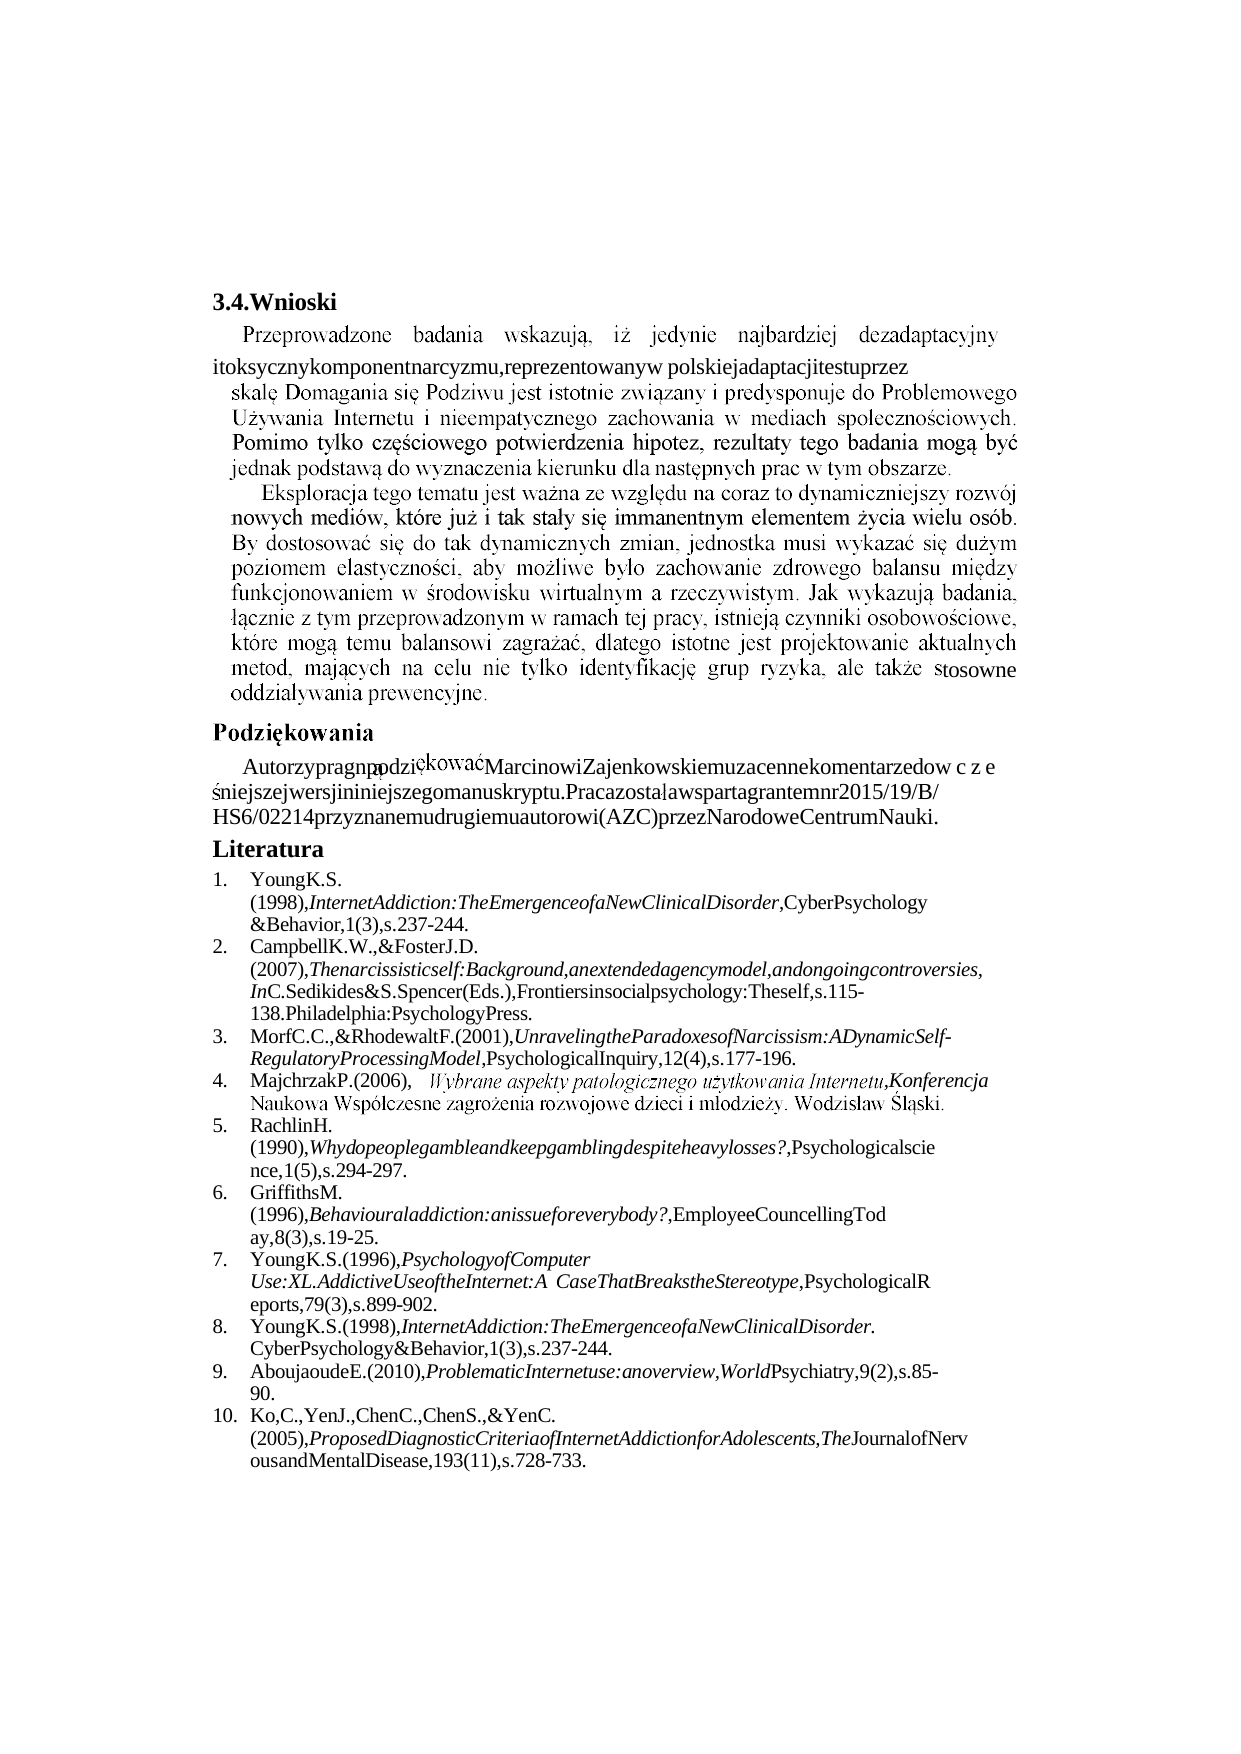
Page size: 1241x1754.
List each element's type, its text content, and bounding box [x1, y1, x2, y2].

list YoungK.S.(1996),PsychologyofComputer Use:XL.AddictiveUseoftheInternet:ACaseThatBreakstheStereotype,PsychologicalReports,79(3),s.899-902. [212, 1249, 938, 1316]
picture [231, 433, 1017, 455]
picture [212, 782, 220, 800]
picture [231, 608, 1016, 630]
picture [847, 583, 1017, 605]
list MorfC.C.,&RhodewaltF.(2001),UnravelingtheParadoxesofNarcissism:ADynamicSelf-RegulatoryProcessingModel,PsychologicalInquiry,12(4),s.177-196. [212, 1026, 984, 1070]
text CyberPsychology&Behavior,1(3),s.237-244. [250, 1337, 1065, 1360]
picture [231, 683, 487, 705]
text AutorzypragnpodziMarcinowiZajenkowskiemuzacennekomentarzedowczeniejszejwersjininiejszegomanuskryptu.Pracazostaawspartagrantemnr2015/19/B/HS6/02214przyznanemudrugiemuautorowi(AZC)przezNarodoweCentrumNauki. [212, 755, 999, 829]
picture [231, 658, 942, 680]
picture [212, 723, 374, 746]
list YoungK.S.(1998),InternetAddiction:TheEmergenceofaNewClinicalDisorder,CyberPsychology&Behavior,1(3),s.237-244. [212, 869, 938, 936]
picture [231, 533, 1018, 555]
picture [231, 408, 1016, 430]
list AboujaoudeE.(2010),ProblematicInternetuse:anoverview,WorldPsychiatry,9(2),s.85-90. [212, 1360, 962, 1405]
picture [231, 633, 1017, 655]
picture [231, 558, 1018, 580]
subtitle 3.4.Wnioski [212, 287, 1003, 316]
list MajchrzakP.(2006), ,Konferencja [212, 1070, 1065, 1092]
picture [229, 458, 951, 480]
picture [661, 782, 668, 800]
picture [231, 583, 839, 605]
picture [231, 508, 1016, 530]
list YoungK.S.(1998),InternetAddiction:TheEmergenceofaNewClinicalDisorder. [212, 1316, 1065, 1337]
list Ko,C.,YenJ.,ChenC.,ChenS.,&YenC.(2005),ProposedDiagnosticCriteriaofInternetAddictionforAdolescents,TheJournalofNervousandMentalDisease,193(11),s.728-733. [212, 1405, 973, 1472]
subtitle Literatura [212, 834, 1065, 863]
list RachlinH.(1990),Whydopeoplegambleandkeepgamblingdespiteheavylosses?,Psychologicalscience,1(5),s.294-297. [212, 1114, 938, 1182]
picture [232, 383, 1017, 405]
picture [416, 753, 484, 775]
picture [249, 1092, 944, 1115]
text itoksycznykomponentnarcyzmu,reprezentowanywpolskiejadaptacjitestuprzez [212, 353, 1065, 379]
picture [261, 483, 1016, 505]
list CampbellK.W.,&FosterJ.D.(2007),Thenarcissisticself:Background,anextendedagencymodel,andongoingcontroversies,InC.Sedikides&S.Spencer(Eds.),Frontiersinsocialpsychology:Theself,s.115-138.Philadelphia:PsychologyPress. [212, 936, 988, 1025]
picture [242, 325, 999, 347]
list GriffithsM.(1996),Behaviouraladdiction:anissueforeverybody?,EmployeeCouncellingToday,8(3),s.19-25. [212, 1182, 894, 1249]
